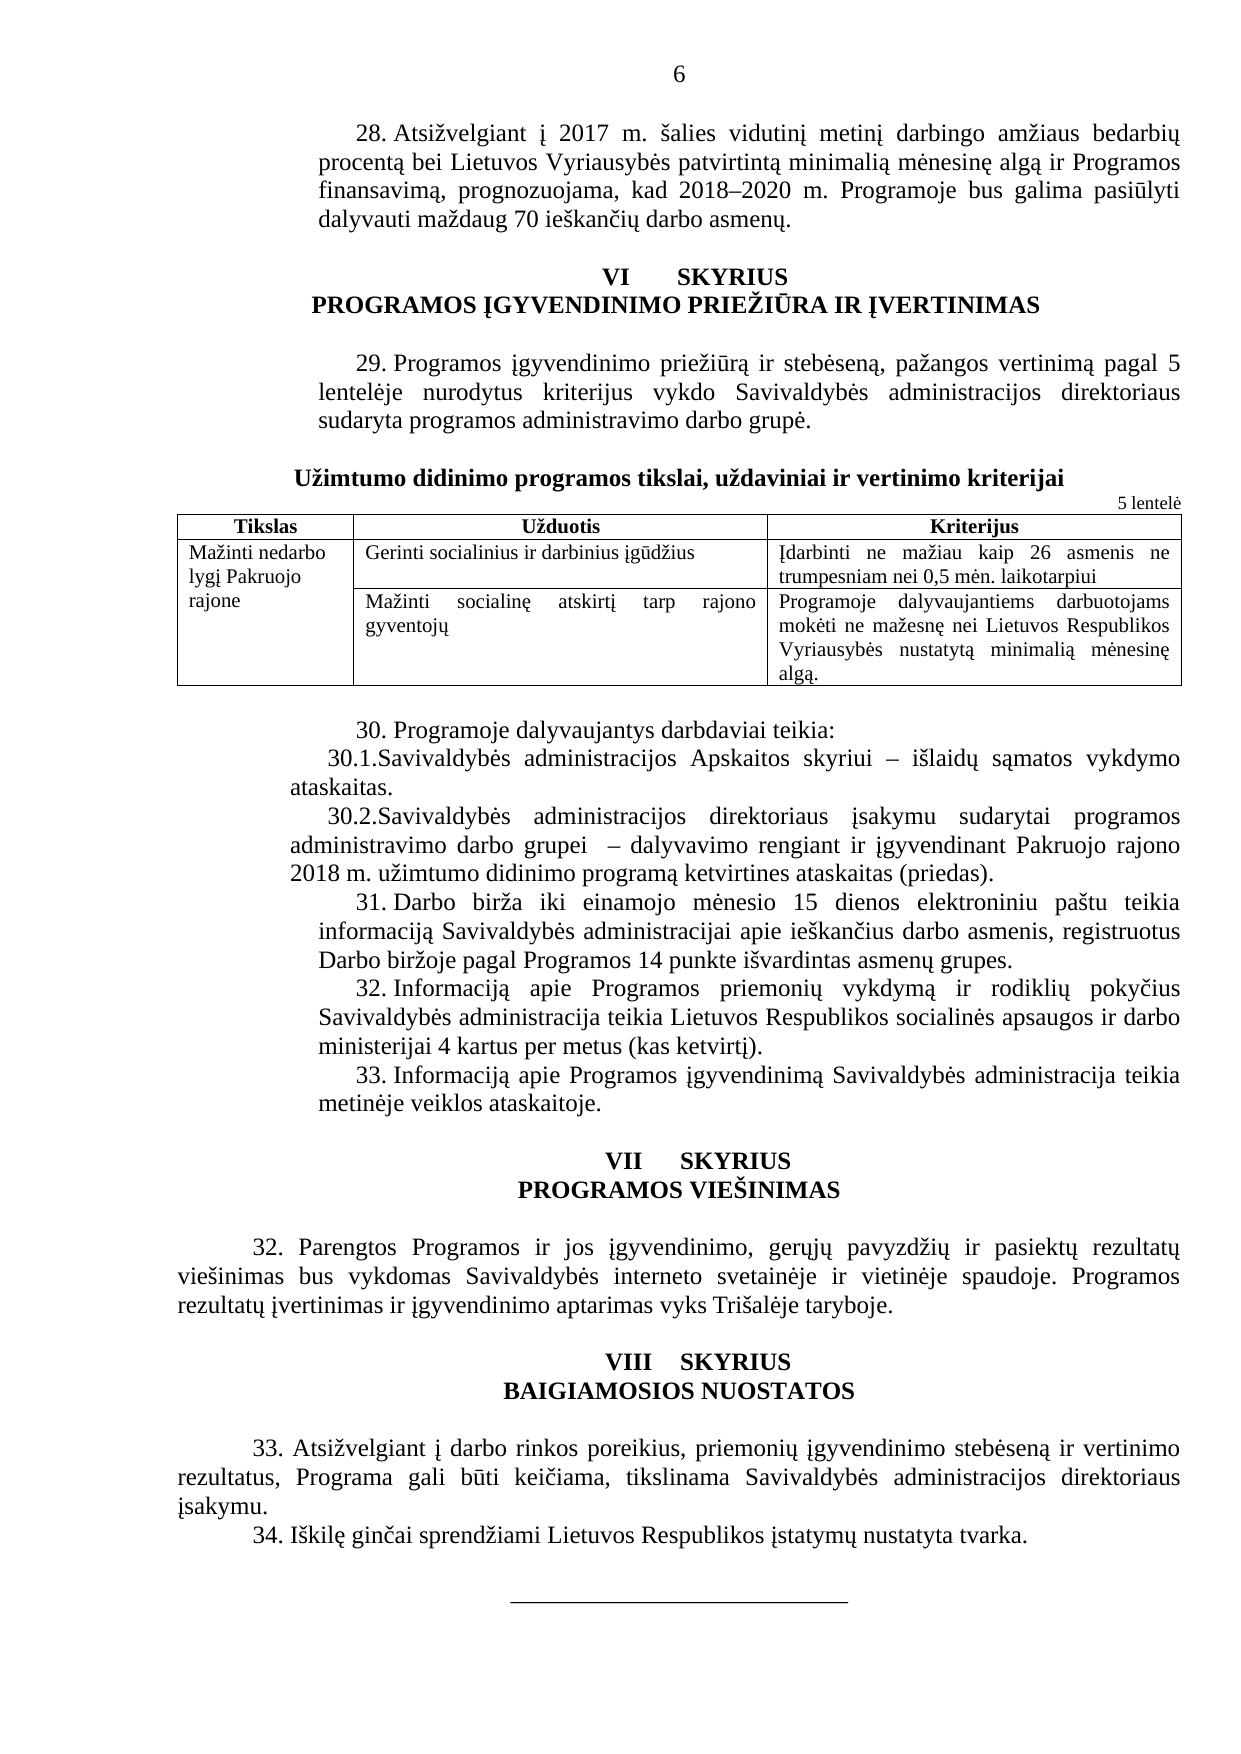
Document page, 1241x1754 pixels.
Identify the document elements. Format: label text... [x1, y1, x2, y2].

list Savivaldybės administracijos direktoriaus įsakymu sudarytai programos administravimo darbo grupei – dalyvavimo rengiant ir įgyvendinant Pakruojo rajono 2018 m. užimtumo didinimo programą ketvirtines ataskaitas (priedas). [252, 801, 1181, 887]
text BAIGIAMOSIOS NUOSTATOS [177, 1376, 1181, 1405]
table_cell Gerinti socialinius ir darbinius įgūdžius [354, 540, 767, 588]
text ___________________________ [177, 1577, 1181, 1606]
list SKYRIUS [215, 1146, 1181, 1175]
table_cell Įdarbinti ne mažiau kaip 26 asmenis ne trumpesniam nei 0,5 mėn. laikotarpiui [768, 540, 1181, 588]
list Programos įgyvendinimo priežiūrą ir stebėseną, pažangos vertinimą pagal 5 lentelėje nurodytus kriterijus vykdo Savivaldybės administracijos direktoriaus sudaryta programos administravimo darbo grupė. [281, 348, 1181, 434]
table_cell Mažinti socialinę atskirtį tarp rajono gyventojų [354, 589, 767, 685]
list Darbo birža iki einamojo mėnesio 15 dienos elektroniniu paštu teikia informaciją Savivaldybės administracijai apie ieškančius darbo asmenis, registruotus Darbo biržoje pagal Programos 14 punkte išvardintas asmenų grupes. [281, 887, 1181, 973]
list Informaciją apie Programos priemonių vykdymą ir rodiklių pokyčius Savivaldybės administracija teikia Lietuvos Respublikos socialinės apsaugos ir darbo ministerijai 4 kartus per metus (kas ketvirtį). [281, 973, 1181, 1060]
table_cell Programoje dalyvaujantiems darbuotojams mokėti ne mažesnę nei Lietuvos Respublikos Vyriausybės nustatytą minimalią mėnesinę algą. [768, 589, 1181, 685]
list SKYRIUS [215, 262, 1181, 291]
text Užimtumo didinimo programos tikslai, uždaviniai ir vertinimo kriterijai [177, 463, 1181, 492]
text 34. Iškilę ginčai sprendžiami Lietuvos Respublikos įstatymų nustatyta tvarka. [252, 1520, 1181, 1548]
table_header Kriterijus [768, 515, 1181, 538]
text 33. Atsižvelgiant į darbo rinkos poreikius, priemonių įgyvendinimo stebėseną ir vertinimo rezultatus, Programa gali būti keičiama, tikslinama Savivaldybės administracijos direktoriaus įsakymu. [177, 1433, 1181, 1520]
text PROGRAMOS ĮGYVENDINIMO PRIEŽIŪRA IR ĮVERTINIMAS [177, 291, 1181, 319]
table_header Užduotis [354, 515, 767, 538]
list SKYRIUS [215, 1347, 1181, 1376]
list Informaciją apie Programos įgyvendinimą Savivaldybės administracija teikia metinėje veiklos ataskaitoje. [281, 1060, 1181, 1117]
list Programoje dalyvaujantys darbdaviai teikia: [281, 715, 1181, 743]
text 5 lentelė [177, 492, 1181, 513]
list Savivaldybės administracijos Apskaitos skyriui – išlaidų sąmatos vykdymo ataskaitas. [252, 743, 1181, 801]
text PROGRAMOS VIEŠINIMAS [177, 1175, 1181, 1203]
text 32. Parengtos Programos ir jos įgyvendinimo, gerųjų pavyzdžių ir pasiektų rezultatų viešinimas bus vykdomas Savivaldybės interneto svetainėje ir vietinėje spaudoje. Programos rezultatų įvertinimas ir įgyvendinimo aptarimas vyks Trišalėje taryboje. [177, 1232, 1181, 1318]
list Atsižvelgiant į 2017 m. šalies vidutinį metinį darbingo amžiaus bedarbių procentą bei Lietuvos Vyriausybės patvirtintą minimalią mėnesinę algą ir Programos finansavimą, prognozuojama, kad 2018–2020 m. Programoje bus galima pasiūlyti dalyvauti maždaug 70 ieškančių darbo asmenų. [281, 118, 1181, 233]
table_cell Mažinti nedarbo lygį Pakruojo rajone [178, 540, 353, 685]
table_header Tikslas [178, 515, 353, 538]
